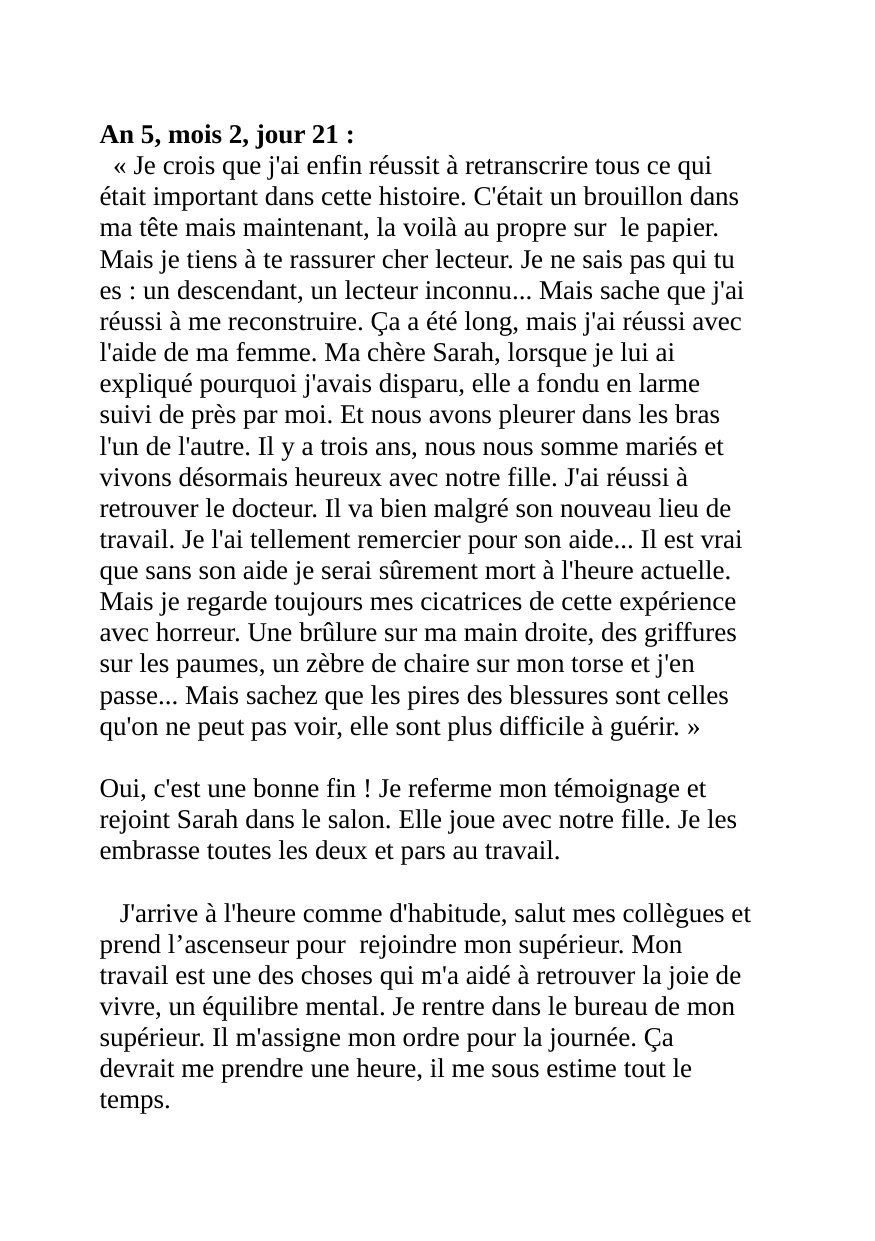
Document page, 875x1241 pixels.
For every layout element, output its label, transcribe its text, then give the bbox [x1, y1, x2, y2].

text Oui, c'est une bonne fin ! Je referme mon témoignage et rejoint Sarah dans le salon. Elle joue avec notre fille. Je les embrasse toutes les deux et pars au travail. [99, 772, 755, 866]
text J'arrive à l'heure comme d'habitude, salut mes collègues et prend l’ascenseur pour rejoindre mon supérieur. Mon travail est une des choses qui m'a aidé à retrouver la joie de vivre, un équilibre mental. Je rentre dans le bureau de mon supérieur. Il m'assigne mon ordre pour la journée. Ça devrait me prendre une heure, il me sous estime tout le temps. [99, 897, 755, 1115]
text An 5, mois 2, jour 21 : [99, 118, 755, 149]
text « Je crois que j'ai enfin réussit à retranscrire tous ce qui était important dans cette histoire. C'était un brouillon dans ma tête mais maintenant, la voilà au propre sur le papier. Mais je tiens à te rassurer cher lecteur. Je ne sais pas qui tu es : un descendant, un lecteur inconnu... Mais sache que j'ai réussi à me reconstruire. Ça a été long, mais j'ai réussi avec l'aide de ma femme. Ma chère Sarah, lorsque je lui ai expliqué pourquoi j'avais disparu, elle a fondu en larme suivi de près par moi. Et nous avons pleurer dans les bras l'un de l'autre. Il y a trois ans, nous nous somme mariés et vivons désormais heureux avec notre fille. J'ai réussi à retrouver le docteur. Il va bien malgré son nouveau lieu de travail. Je l'ai tellement remercier pour son aide... Il est vrai que sans son aide je serai sûrement mort à l'heure actuelle. Mais je regarde toujours mes cicatrices de cette expérience avec horreur. Une brûlure sur ma main droite, des griffures sur les paumes, un zèbre de chaire sur mon torse et j'en passe... Mais sachez que les pires des blessures sont celles qu'on ne peut pas voir, elle sont plus difficile à guérir. » [99, 149, 755, 741]
